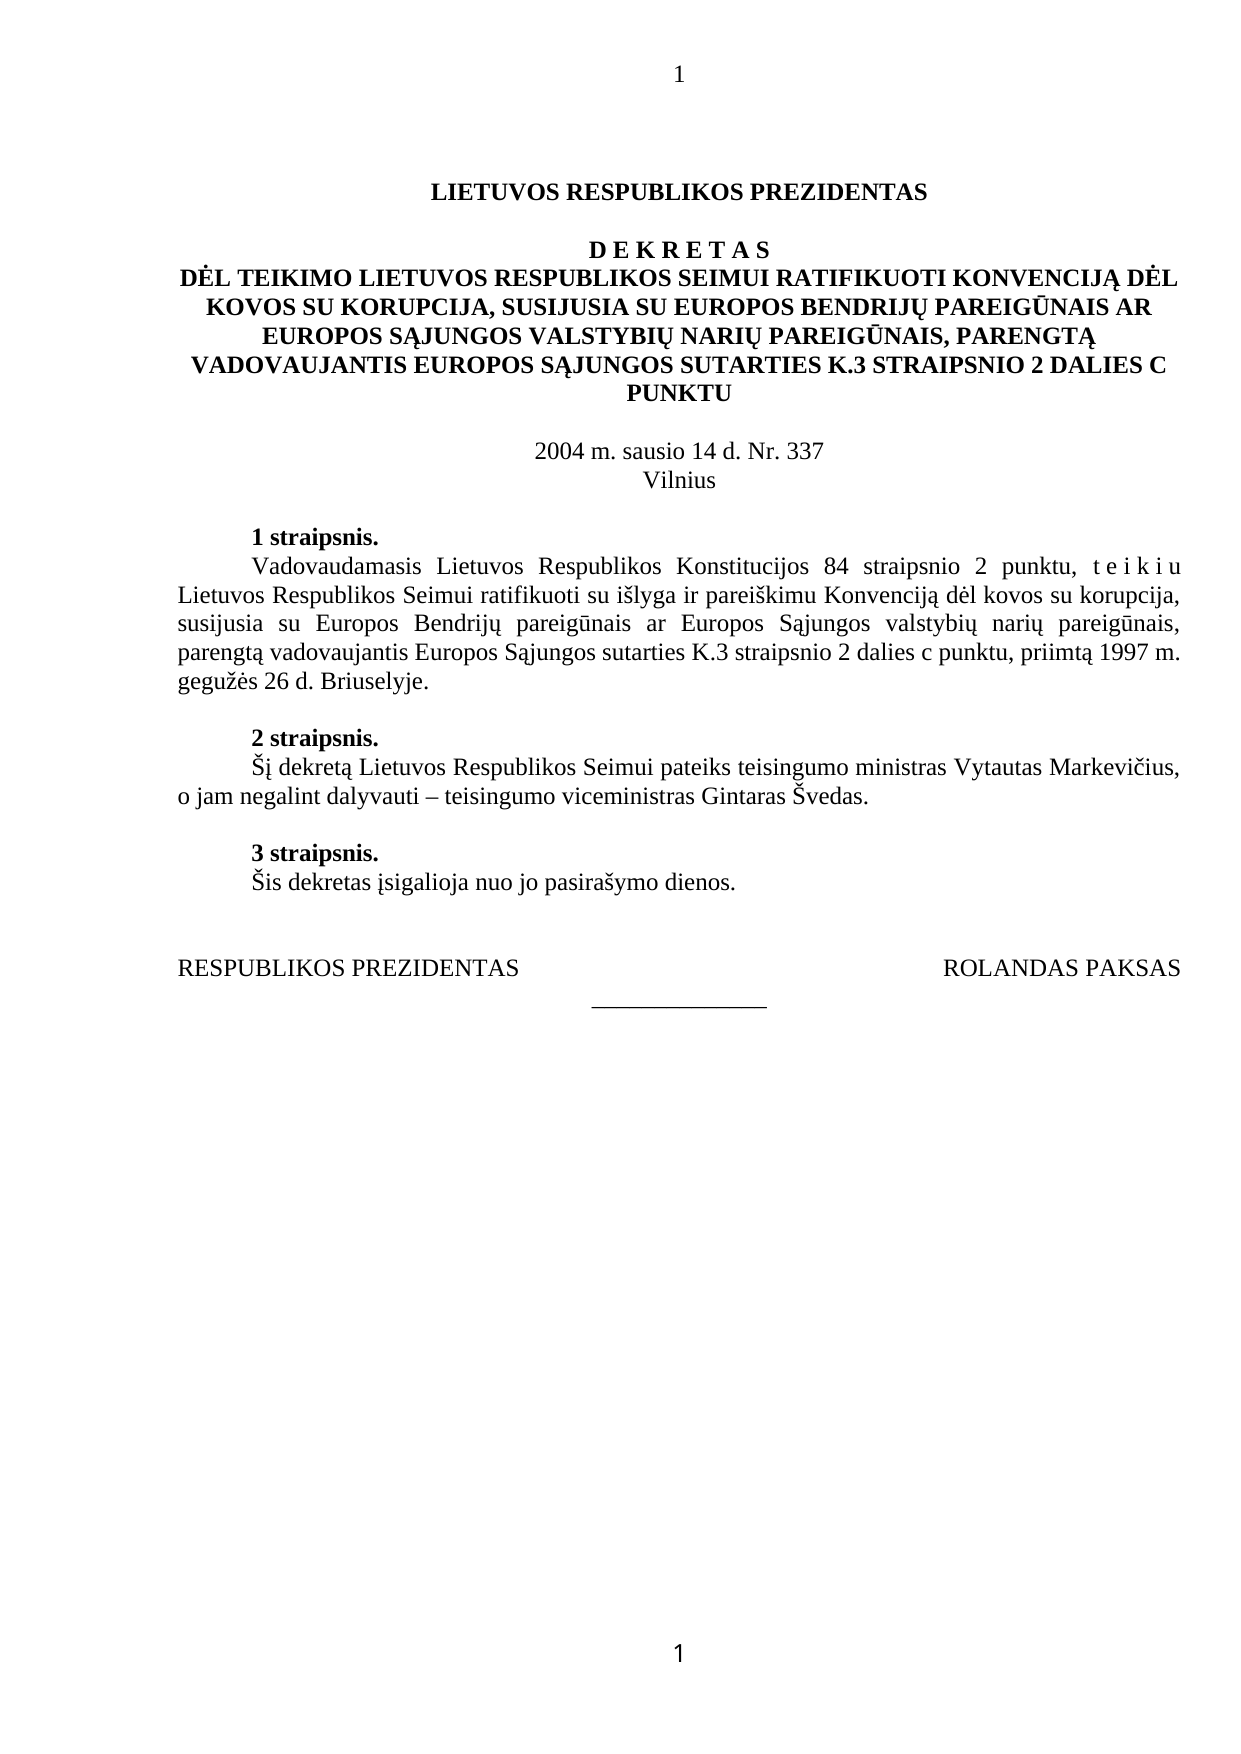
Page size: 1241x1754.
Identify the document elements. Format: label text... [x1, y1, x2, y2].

text 1 straipsnis. [177, 522, 1181, 551]
text 2 straipsnis. [177, 723, 1181, 752]
text LIETUVOS RESPUBLIKOS PREZIDENTAS [177, 177, 1181, 206]
text Šį dekretą Lietuvos Respublikos Seimui pateiks teisingumo ministras Vytautas Markevičius, o jam negalint dalyvauti – teisingumo viceministras Gintaras Švedas. [177, 752, 1181, 810]
text D E K R E T A S [177, 235, 1181, 263]
text 2004 m. sausio 14 d. Nr. 337 [177, 436, 1181, 465]
text RESPUBLIKOS PREZIDENTAS ROLANDAS PAKSAS [177, 953, 1181, 982]
text Šis dekretas įsigalioja nuo jo pasirašymo dienos. [177, 867, 1181, 896]
text ______________ [177, 982, 1181, 1011]
text DĖL TEIKIMO LIETUVOS RESPUBLIKOS SEIMUI RATIFIKUOTI KONVENCIJĄ DĖL KOVOS SU KORUPCIJA, SUSIJUSIA SU EUROPOS BENDRIJŲ PAREIGŪNAIS AR EUROPOS SĄJUNGOS VALSTYBIŲ NARIŲ PAREIGŪNAIS, PARENGTĄ VADOVAUJANTIS EUROPOS SĄJUNGOS SUTARTIES K.3 STRAIPSNIO 2 DALIES C PUNKTU [177, 263, 1181, 407]
text Vilnius [177, 465, 1181, 493]
text Vadovaudamasis Lietuvos Respublikos Konstitucijos 84 straipsnio 2 punktu, teikiu Lietuvos Respublikos Seimui ratifikuoti su išlyga ir pareiškimu Konvenciją dėl kovos su korupcija, susijusia su Europos Bendrijų pareigūnais ar Europos Sąjungos valstybių narių pareigūnais, parengtą vadovaujantis Europos Sąjungos sutarties K.3 straipsnio 2 dalies c punktu, priimtą 1997 m. gegužės 26 d. Briuselyje. [177, 551, 1181, 695]
text 3 straipsnis. [177, 838, 1181, 867]
